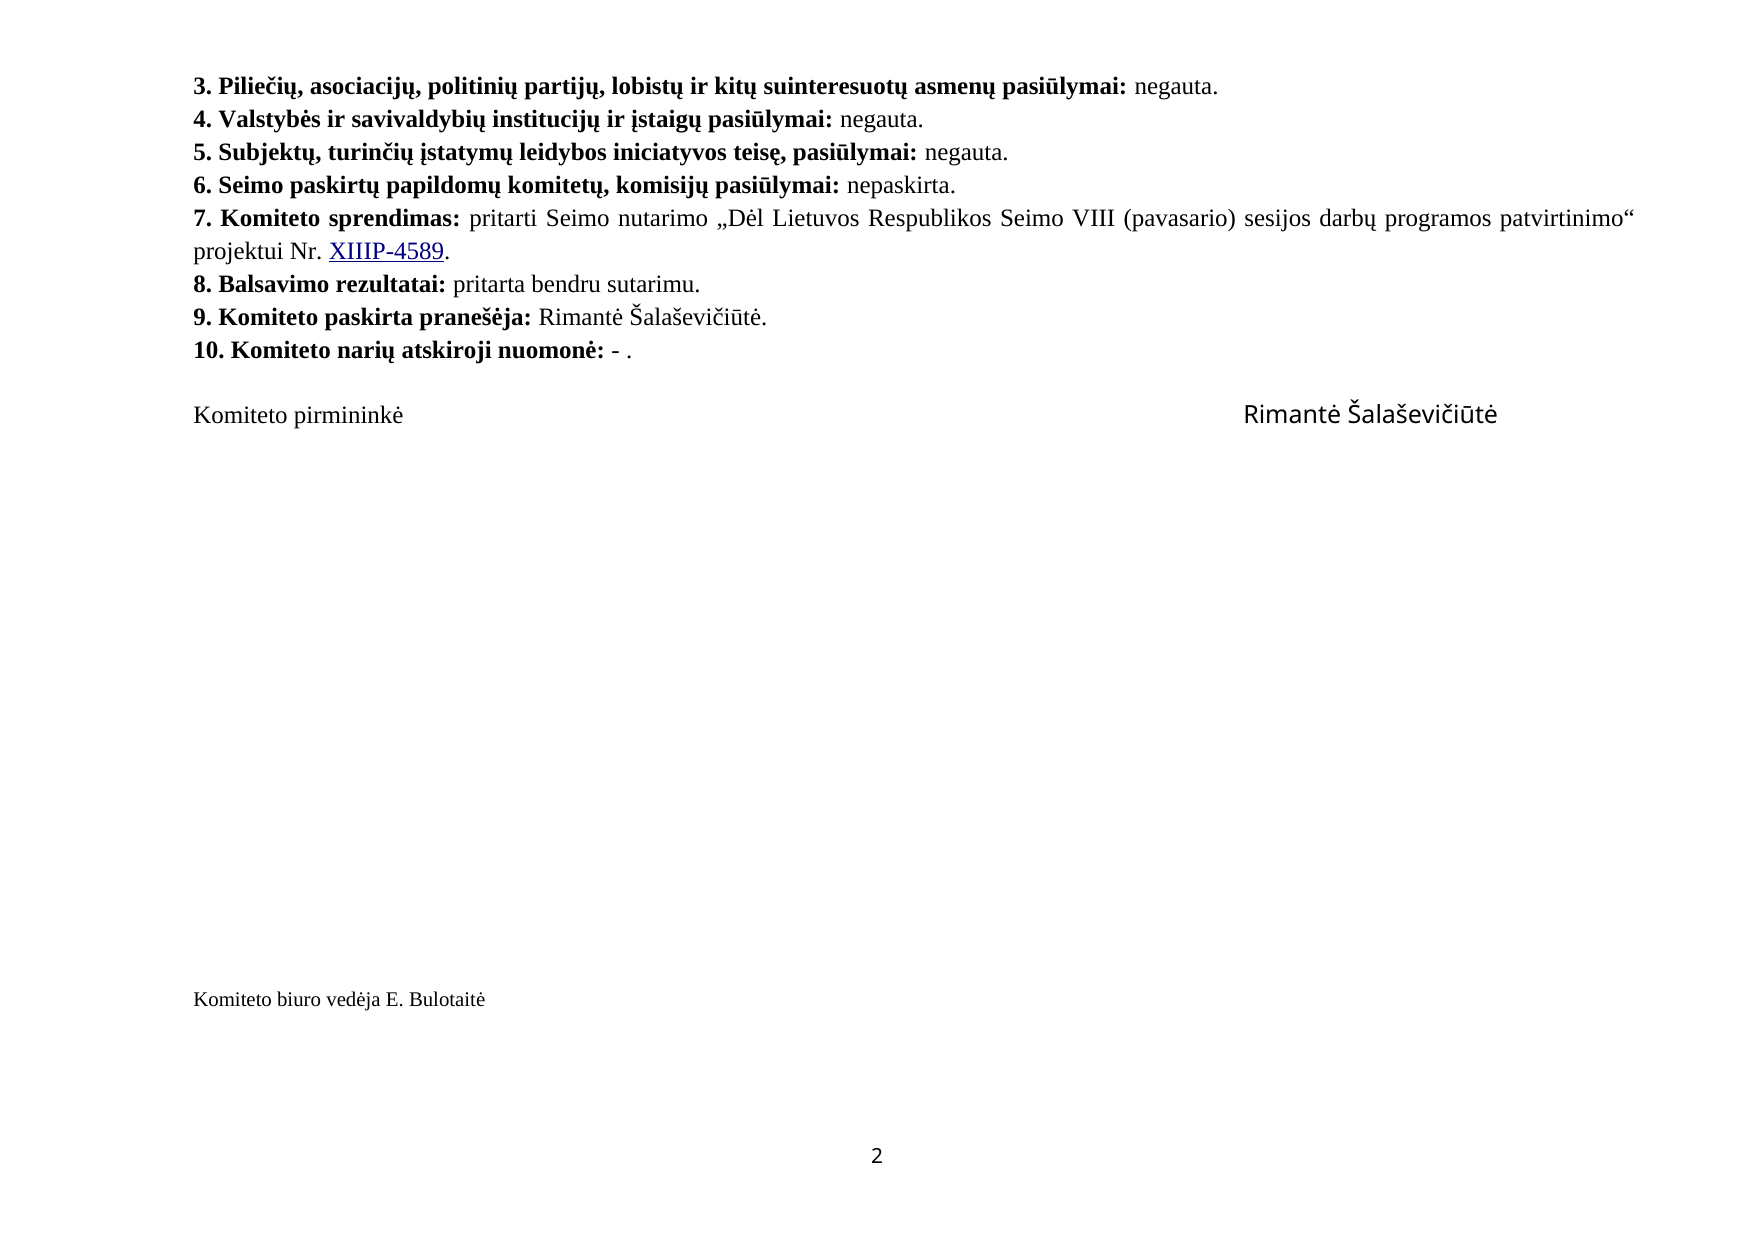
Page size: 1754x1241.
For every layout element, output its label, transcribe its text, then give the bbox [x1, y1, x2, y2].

text 8. Balsavimo rezultatai: pritarta bendru sutarimu. [118, 269, 1635, 298]
text 4. Valstybės ir savivaldybių institucijų ir įstaigų pasiūlymai: negauta. [118, 104, 1635, 133]
text Komiteto pirmininkė Rimantė Šalaševičiūtė [118, 397, 1635, 431]
text 6. Seimo paskirtų papildomų komitetų, komisijų pasiūlymai: nepaskirta. [118, 170, 1635, 199]
text 7. Komiteto sprendimas: pritarti Seimo nutarimo „Dėl Lietuvos Respublikos Seimo VIII (pavasario) sesijos darbų programos patvirtinimo“ projektui Nr. XIIIP-4589. [193, 203, 1635, 265]
text 3. Piliečių, asociacijų, politinių partijų, lobistų ir kitų suinteresuotų asmenų pasiūlymai: negauta. [118, 71, 1635, 99]
text 9. Komiteto paskirta pranešėja: Rimantė Šalaševičiūtė. [118, 302, 1635, 331]
text 10. Komiteto narių atskiroji nuomonė: - . [118, 335, 1635, 364]
text Komiteto biuro vedėja E. Bulotaitė [118, 987, 1635, 1011]
text 5. Subjektų, turinčių įstatymų leidybos iniciatyvos teisę, pasiūlymai: negauta. [118, 137, 1635, 166]
